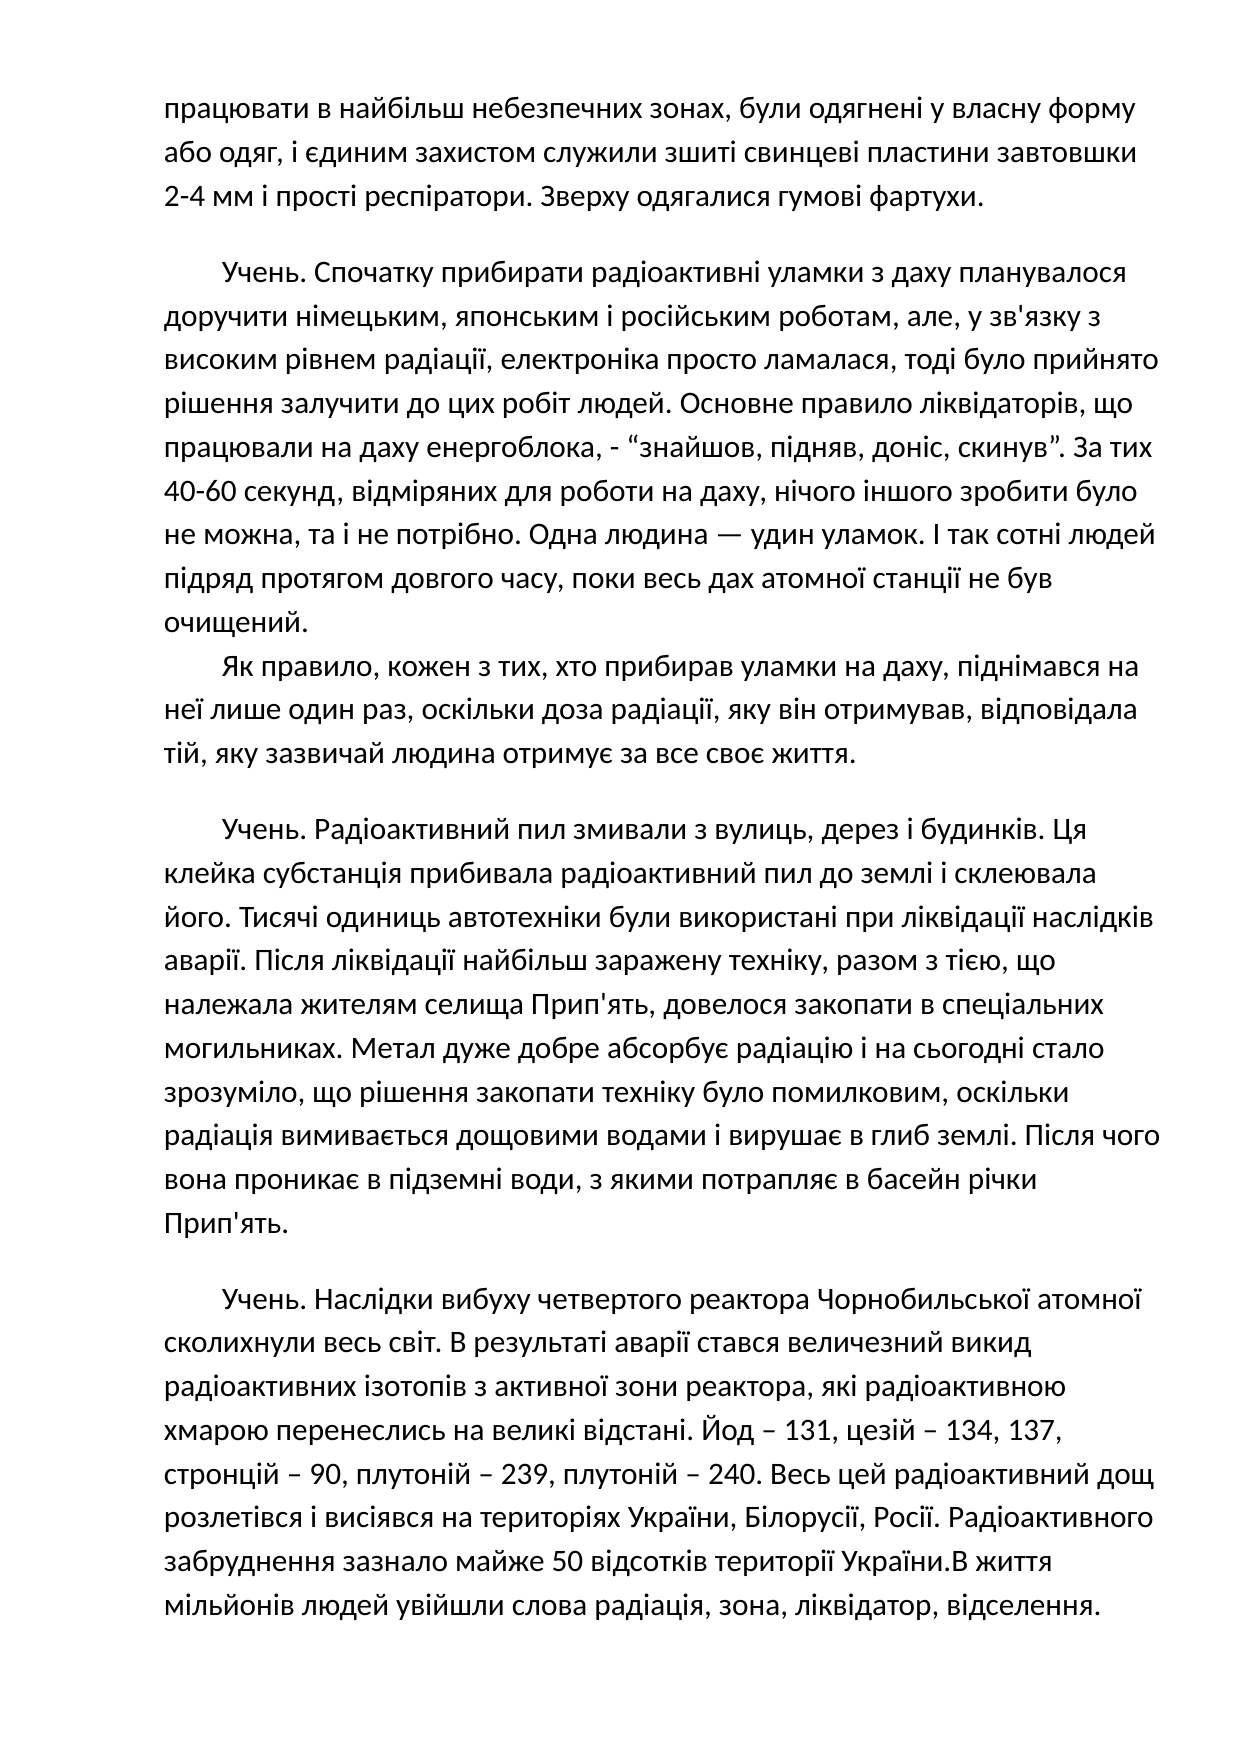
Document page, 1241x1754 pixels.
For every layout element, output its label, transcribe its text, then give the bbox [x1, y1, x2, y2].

list Учень. Наслідки вибуху четвертого реактора Чорнобильської атомної сколихнули весь світ. В результаті аварії стався величезний викид радіоактивних ізотопів з активної зони реактора, які радіоактивною хмарою перенеслись на великі відстані. Йод – 131, цезій – 134, 137, стронцій – 90, плутоній – 239, плутоній – 240. Весь цей радіоактивний дощ розлетівся і висіявся на територіях України, Білорусії, Росії. Радіоактивного забруднення зазнало майже 50 відсотків території України.В життя мільйонів людей увійшли слова радіація, зона, ліквідатор, відселення. [164, 1279, 1167, 1623]
list Учень. Радіоактивний пил змивали з вулиць, дерез і будинків. Ця клейка субстанція прибивала радіоактивний пил до землі і склеювала його. Тисячі одиниць автотехніки були використані при ліквідації наслідків аварії. Після ліквідації найбільш заражену техніку, разом з тією, що належала жителям селища Прип'ять, довелося закопати в спеціальних могильниках. Метал дуже добре абсорбує радіацію і на сьогодні стало зрозуміло, що рішення закопати техніку було помилковим, оскільки радіація вимивається дощовими водами і вирушає в глиб землі. Після чого вона проникає в підземні води, з якими потрапляє в басейн річки Прип'ять. [164, 809, 1167, 1241]
list Як правило, кожен з тих, хто прибирав уламки на даху, піднімався на неї лише один раз, оскільки доза радіації, яку він отримував, відповідала тій, яку зазвичай людина отримує за все своє життя. [164, 646, 1167, 771]
list працювати в найбільш небезпечних зонах, були одягнені у власну форму або одяг, і єдиним захистом служили зшиті свинцеві пластини завтовшки 2-4 мм і прості респіратори. Зверху одягалися гумові фартухи. [164, 88, 1167, 214]
list Учень. Спочатку прибирати радіоактивні уламки з даху планувалося доручити німецьким, японським і російським роботам, але, у зв'язку з високим рівнем радіації, електроніка просто ламалася, тоді було прийнято рішення залучити до цих робіт людей. Основне правило ліквідаторів, що працювали на даху енергоблока, - “знайшов, підняв, доніс, скинув”. За тих 40-60 секунд, відміряних для роботи на даху, нічого іншого зробити було не можна, та і не потрібно. Одна людина — удин уламок. І так сотні людей підряд протягом довгого часу, поки весь дах атомної станції не був очищений. [164, 252, 1167, 640]
